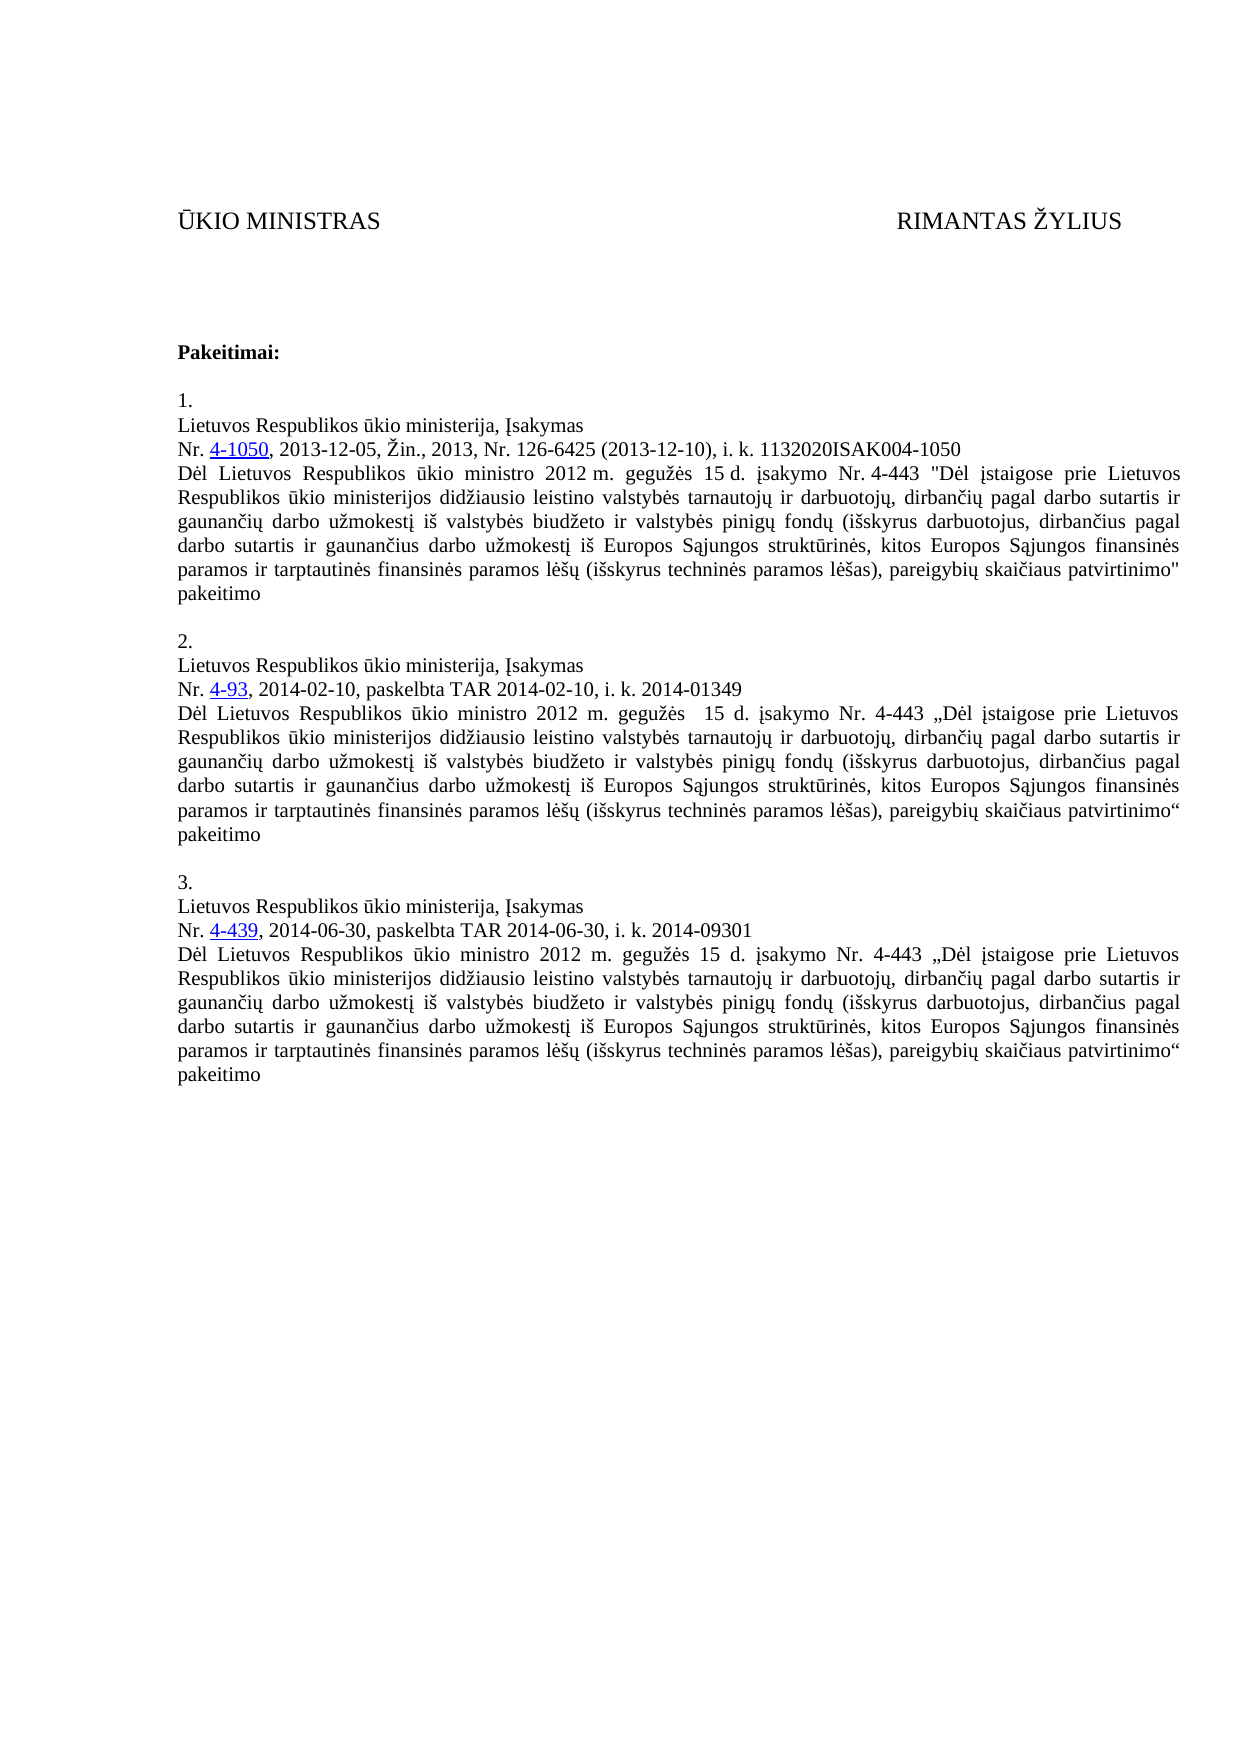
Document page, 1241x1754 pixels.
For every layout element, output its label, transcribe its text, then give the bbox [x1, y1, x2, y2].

text 1. [177, 388, 1181, 412]
text 2. [177, 629, 1181, 653]
text Lietuvos Respublikos ūkio ministerija, Įsakymas [177, 653, 1181, 677]
text Lietuvos Respublikos ūkio ministerija, Įsakymas [177, 894, 1181, 918]
text Pakeitimai: [177, 340, 1181, 364]
text Dėl Lietuvos Respublikos ūkio ministro 2012 m. gegužės 15 d. įsakymo Nr. 4-443 „Dėl įstaigose prie Lietuvos Respublikos ūkio ministerijos didžiausio leistino valstybės tarnautojų ir darbuotojų, dirbančių pagal darbo sutartis ir gaunančių darbo užmokestį iš valstybės biudžeto ir valstybės pinigų fondų (išskyrus darbuotojus, dirbančius pagal darbo sutartis ir gaunančius darbo užmokestį iš Europos Sąjungos struktūrinės, kitos Europos Sąjungos finansinės paramos ir tarptautinės finansinės paramos lėšų (išskyrus techninės paramos lėšas), pareigybių skaičiaus patvirtinimo“ pakeitimo [177, 701, 1181, 846]
text 3. [177, 870, 1181, 894]
text Dėl Lietuvos Respublikos ūkio ministro 2012 m. gegužės 15 d. įsakymo Nr. 4-443 „Dėl įstaigose prie Lietuvos Respublikos ūkio ministerijos didžiausio leistino valstybės tarnautojų ir darbuotojų, dirbančių pagal darbo sutartis ir gaunančių darbo užmokestį iš valstybės biudžeto ir valstybės pinigų fondų (išskyrus darbuotojus, dirbančius pagal darbo sutartis ir gaunančius darbo užmokestį iš Europos Sąjungos struktūrinės, kitos Europos Sąjungos finansinės paramos ir tarptautinės finansinės paramos lėšų (išskyrus techninės paramos lėšas), pareigybių skaičiaus patvirtinimo“ pakeitimo [177, 942, 1181, 1086]
text Nr. 4-1050, 2013-12-05, Žin., 2013, Nr. 126-6425 (2013-12-10), i. k. 1132020ISAK004-1050 [177, 437, 1181, 461]
text Dėl Lietuvos Respublikos ūkio ministro 2012 m. gegužės 15 d. įsakymo Nr. 4-443 "Dėl įstaigose prie Lietuvos Respublikos ūkio ministerijos didžiausio leistino valstybės tarnautojų ir darbuotojų, dirbančių pagal darbo sutartis ir gaunančių darbo užmokestį iš valstybės biudžeto ir valstybės pinigų fondų (išskyrus darbuotojus, dirbančius pagal darbo sutartis ir gaunančius darbo užmokestį iš Europos Sąjungos struktūrinės, kitos Europos Sąjungos finansinės paramos ir tarptautinės finansinės paramos lėšų (išskyrus techninės paramos lėšas), pareigybių skaičiaus patvirtinimo" pakeitimo [177, 461, 1181, 605]
text Lietuvos Respublikos ūkio ministerija, Įsakymas [177, 412, 1181, 437]
text Nr. 4-439, 2014-06-30, paskelbta TAR 2014-06-30, i. k. 2014-09301 [177, 918, 1181, 942]
text Nr. 4-93, 2014-02-10, paskelbta TAR 2014-02-10, i. k. 2014-01349 [177, 677, 1181, 701]
text Ūkio ministras Rimantas Žylius [177, 206, 1181, 235]
